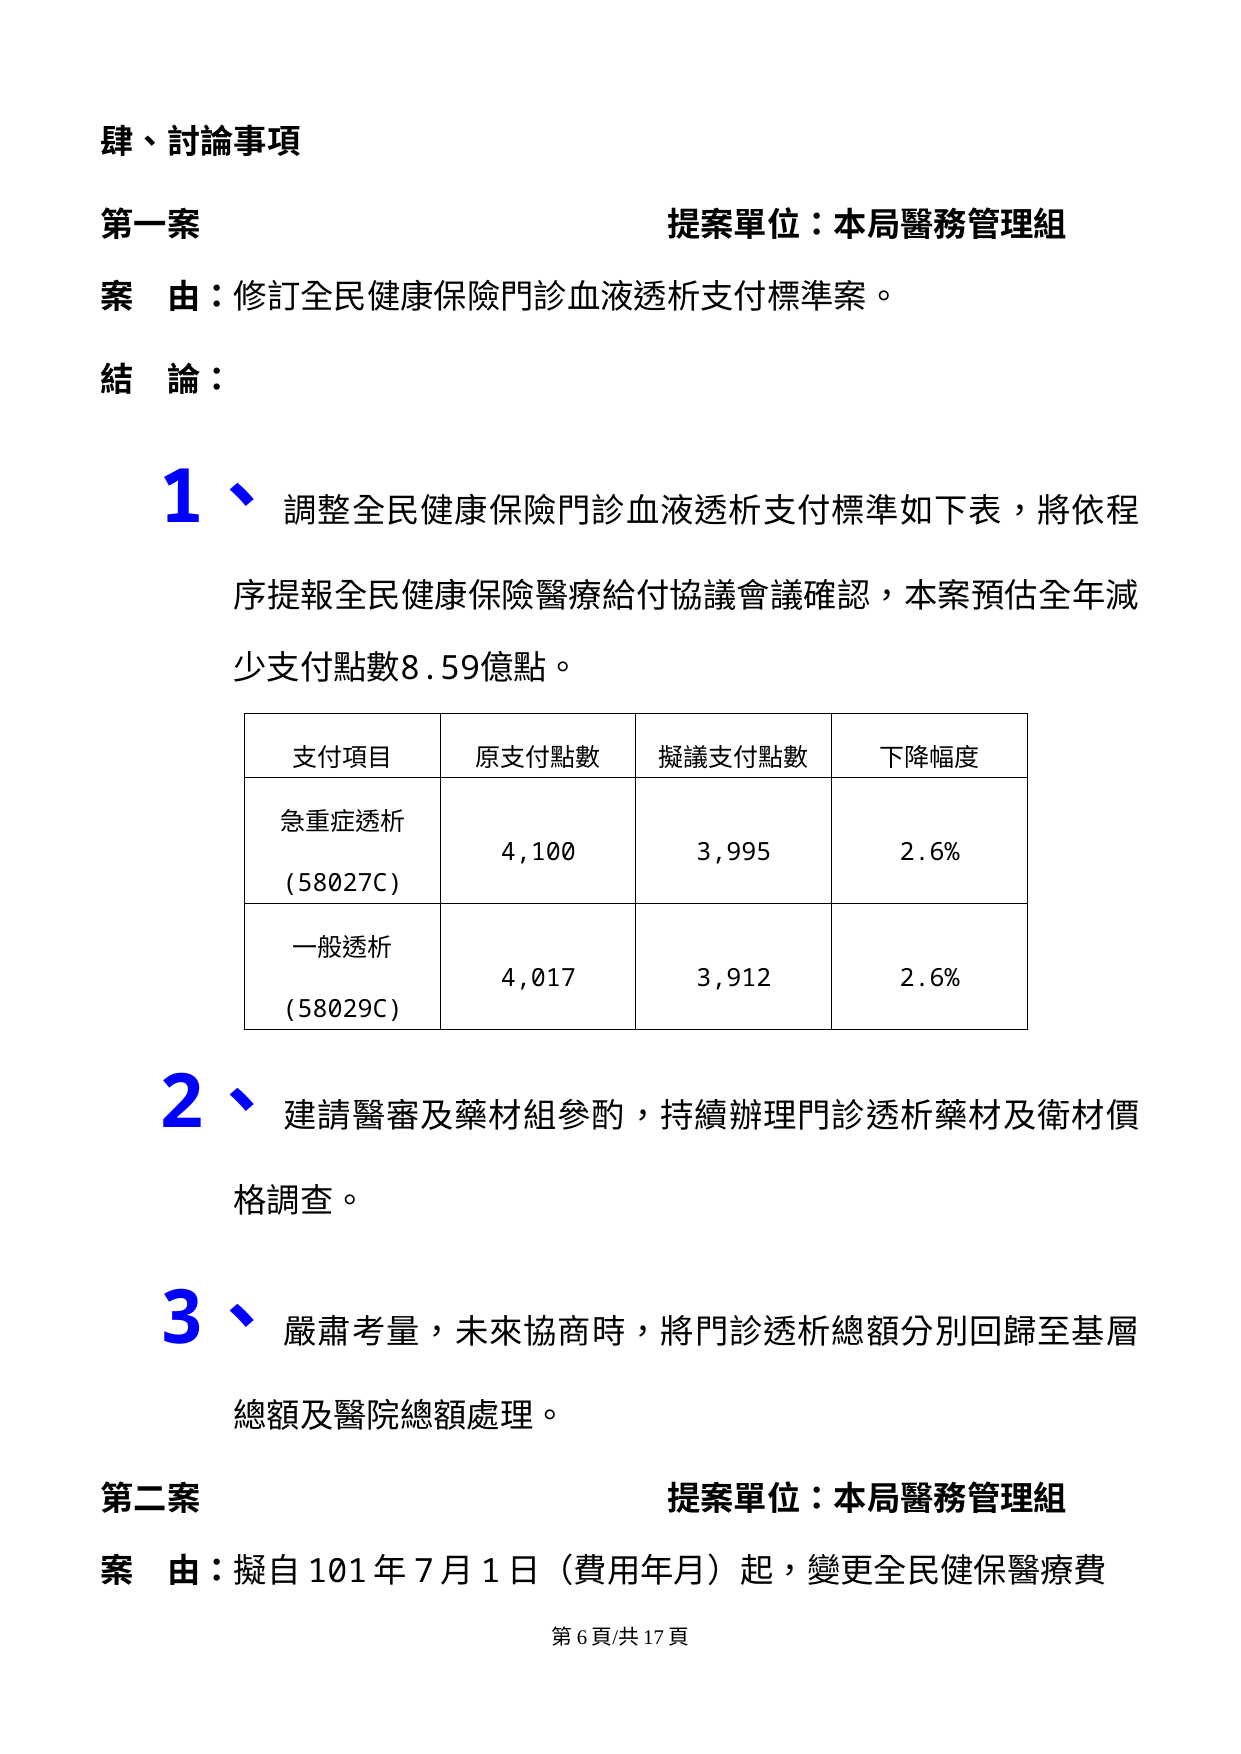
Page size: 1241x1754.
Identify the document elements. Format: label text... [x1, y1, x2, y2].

text 結 論： [100, 353, 1140, 401]
table_cell 4,100 [441, 778, 635, 903]
table_cell 4,017 [441, 904, 635, 1029]
text 案 由：修訂全民健康保險門診血液透析支付標準案。 [100, 270, 1140, 318]
table_header 下降幅度 [832, 714, 1027, 777]
text 第一案 提案單位：本局醫務管理組 [100, 198, 1140, 246]
table_cell 3,995 [636, 778, 831, 903]
text 第二案 提案單位：本局醫務管理組 [100, 1472, 1140, 1520]
table_header 原支付點數 [441, 714, 635, 777]
list 調整全民健康保險門診血液透析支付標準如下表，將依程序提報全民健康保險醫療給付協議會議確認，本案預估全年減少支付點數8.59億點。 [159, 435, 1140, 689]
text 案 由：擬自101年7月1日（費用年月）起，變更全民健保醫療費 [100, 1544, 1140, 1592]
table_cell 急重症透析(58027C) [245, 778, 440, 903]
table_cell 一般透析(58029C) [245, 904, 440, 1029]
table_cell 2.6% [832, 778, 1027, 903]
table_header 支付項目 [245, 714, 440, 777]
text 肆、討論事項 [100, 115, 1140, 163]
table_header 擬議支付點數 [636, 714, 831, 777]
list 建請醫審及藥材組參酌，持續辦理門診透析藥材及衛材價格調查。 [159, 1040, 1140, 1222]
table_cell 2.6% [832, 904, 1027, 1029]
list 嚴肅考量，未來協商時，將門診透析總額分別回歸至基層總額及醫院總額處理。 [159, 1256, 1140, 1437]
table_cell 3,912 [636, 904, 831, 1029]
